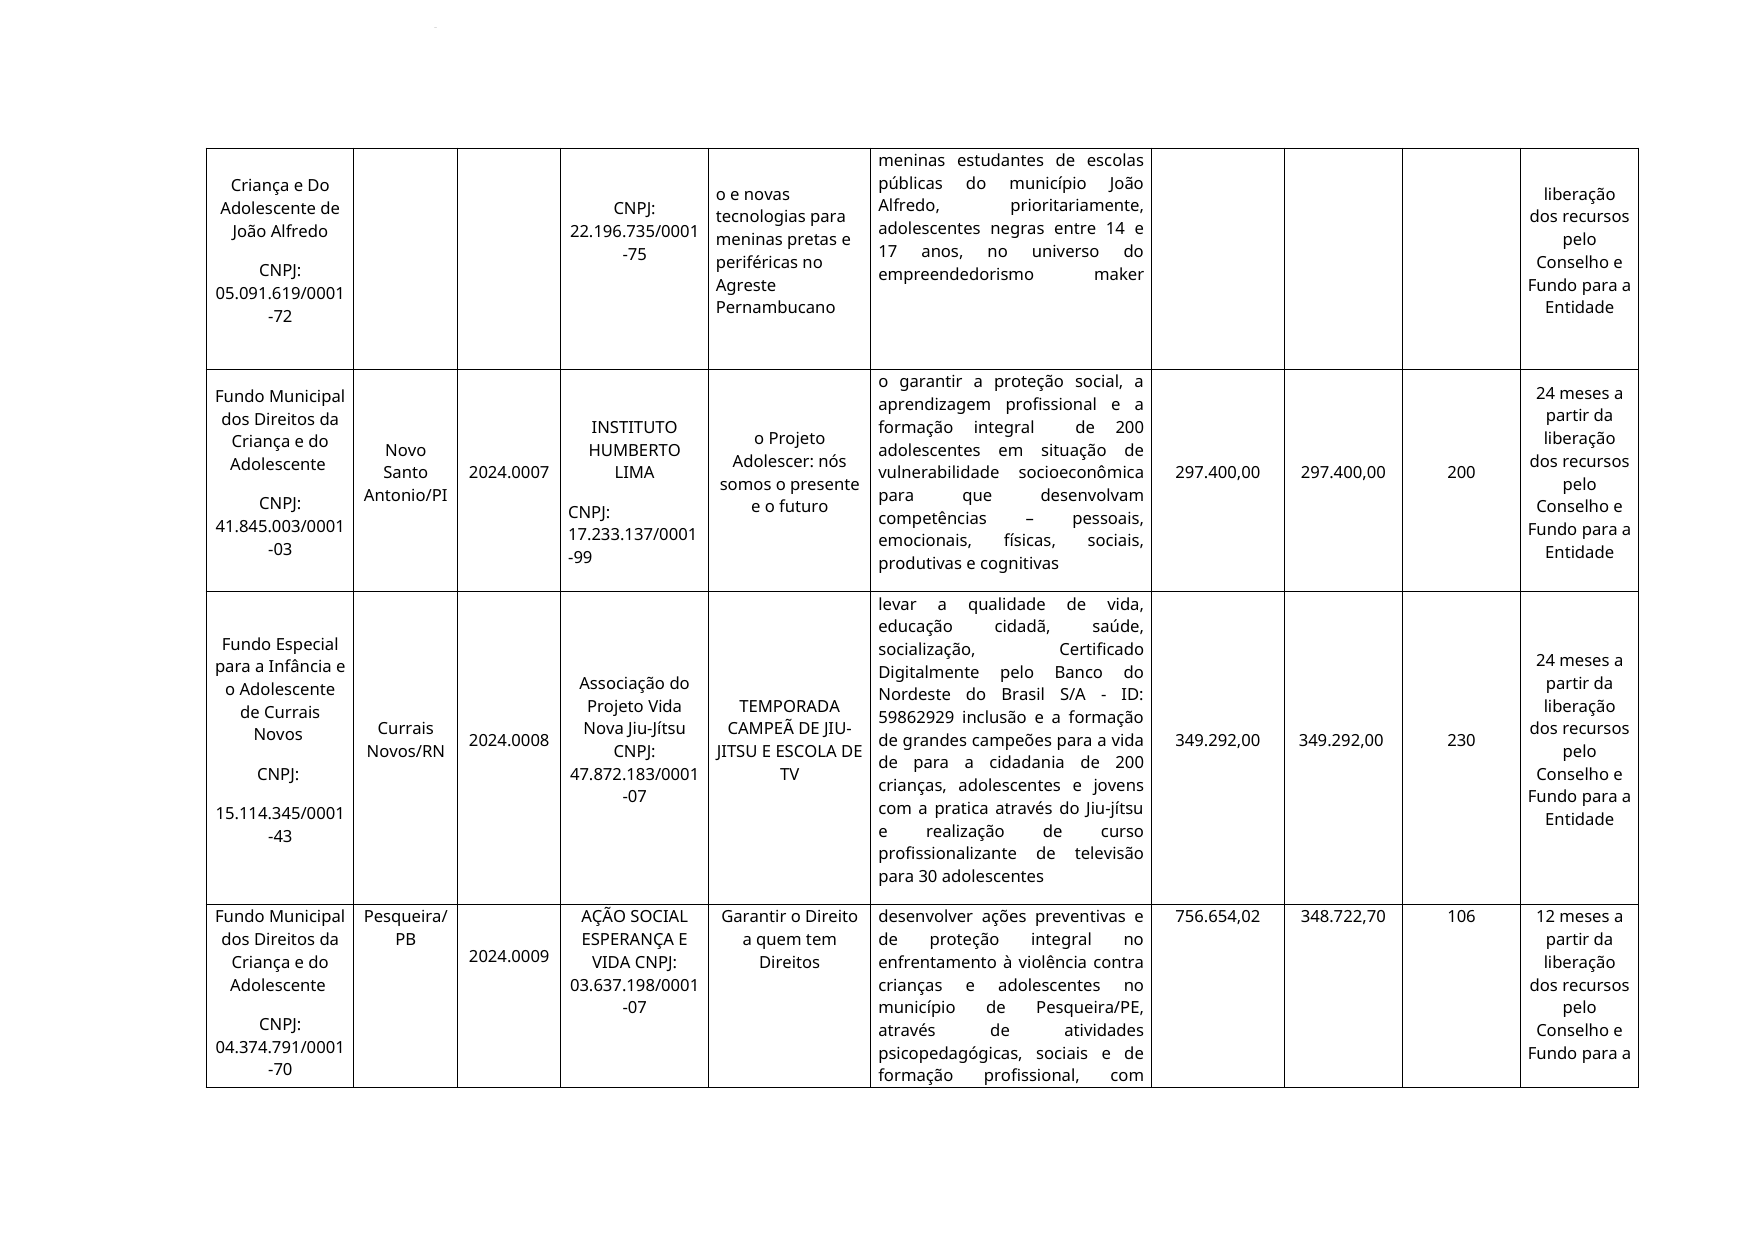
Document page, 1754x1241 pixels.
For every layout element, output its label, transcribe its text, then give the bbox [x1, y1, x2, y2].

table_cell 106 [1403, 905, 1520, 1087]
table_cell 349.292,00 [1152, 592, 1284, 904]
table_cell [458, 149, 560, 369]
table_cell 2024.0008 [458, 592, 560, 904]
table_cell [354, 149, 457, 369]
table_cell CNPJ: 22.196.735/0001-75 [561, 149, 708, 369]
table_cell 24 meses a partir da liberação dos recursos pelo Conselho e Fundo para a Entidade [1521, 370, 1638, 591]
table_cell Associação do Projeto Vida Nova Jiu-Jítsu CNPJ: 47.872.183/0001-07 [561, 592, 708, 904]
table_cell 2024.0009 [458, 905, 560, 1087]
table_cell o e novas tecnologias para meninas pretas e periféricas no Agreste Pernambucano [709, 149, 870, 369]
table_cell 200 [1403, 370, 1520, 591]
table_cell Garantir o Direito a quem tem Direitos [709, 905, 870, 1087]
table_cell o Projeto Adolescer: nós somos o presente e o futuro [709, 370, 870, 591]
table_cell Criança e Do Adolescente de João Alfredo CNPJ: 05.091.619/0001-72 [207, 149, 353, 369]
table_cell meninas estudantes de escolas públicas do município João Alfredo, prioritariamente, adolescentes negras entre 14 e 17 anos, no universo do empreendedorismo maker [871, 149, 1151, 369]
table_cell 297.400,00 [1152, 370, 1284, 591]
table_cell Fundo Especial para a Infância e o Adolescente de Currais Novos CNPJ: 15.114.345/0001-43 [207, 592, 353, 904]
table_cell 756.654,02 [1152, 905, 1284, 1087]
table_cell Fundo Municipal dos Direitos da Criança e do Adolescente CNPJ: 04.374.791/0001-70 [207, 905, 353, 1087]
table_cell Novo Santo Antonio/PI [354, 370, 457, 591]
table_cell desenvolver ações preventivas e de proteção integral no enfrentamento à violência contra crianças e adolescentes no município de Pesqueira/PE, através de atividades psicopedagógicas, sociais e de formação profissional, com [871, 905, 1151, 1087]
table_cell [1285, 149, 1402, 369]
table_cell 230 [1403, 592, 1520, 904]
table_cell liberação dos recursos pelo Conselho e Fundo para a Entidade [1521, 149, 1638, 369]
table_cell Currais Novos/RN [354, 592, 457, 904]
table_cell o garantir a proteção social, a aprendizagem profissional e a formação integral de 200 adolescentes em situação de vulnerabilidade socioeconômica para que desenvolvam competências – pessoais, emocionais, físicas, sociais, produtivas e cognitivas [871, 370, 1151, 591]
table_cell Fundo Municipal dos Direitos da Criança e do Adolescente CNPJ: 41.845.003/0001-03 [207, 370, 353, 591]
table_cell AÇÃO SOCIAL ESPERANÇA E VIDA CNPJ: 03.637.198/0001-07 [561, 905, 708, 1087]
table_cell INSTITUTO HUMBERTO LIMA CNPJ: 17.233.137/0001-99 [561, 370, 708, 591]
table_cell 2024.0007 [458, 370, 560, 591]
table_cell 24 meses a partir da liberação dos recursos pelo Conselho e Fundo para a Entidade [1521, 592, 1638, 904]
table_cell TEMPORADA CAMPEÃ DE JIU-JITSU E ESCOLA DE TV [709, 592, 870, 904]
table_cell Pesqueira/PB [354, 905, 457, 1087]
table_cell 297.400,00 [1285, 370, 1402, 591]
table_cell [1403, 149, 1520, 369]
table_cell levar a qualidade de vida, educação cidadã, saúde, socialização, Certificado Digitalmente pelo Banco do Nordeste do Brasil S/A - ID: 59862929 inclusão e a formação de grandes campeões para a vida de para a cidadania de 200 crianças, adolescentes e jovens com a pratica através do Jiu-jítsu e realização de curso profissionalizante de televisão para 30 adolescentes [871, 592, 1151, 904]
table_cell 12 meses a partir da liberação dos recursos pelo Conselho e Fundo para a [1521, 905, 1638, 1087]
table_cell 348.722,70 [1285, 905, 1402, 1087]
table_cell [1152, 149, 1284, 369]
table_cell 349.292,00 [1285, 592, 1402, 904]
